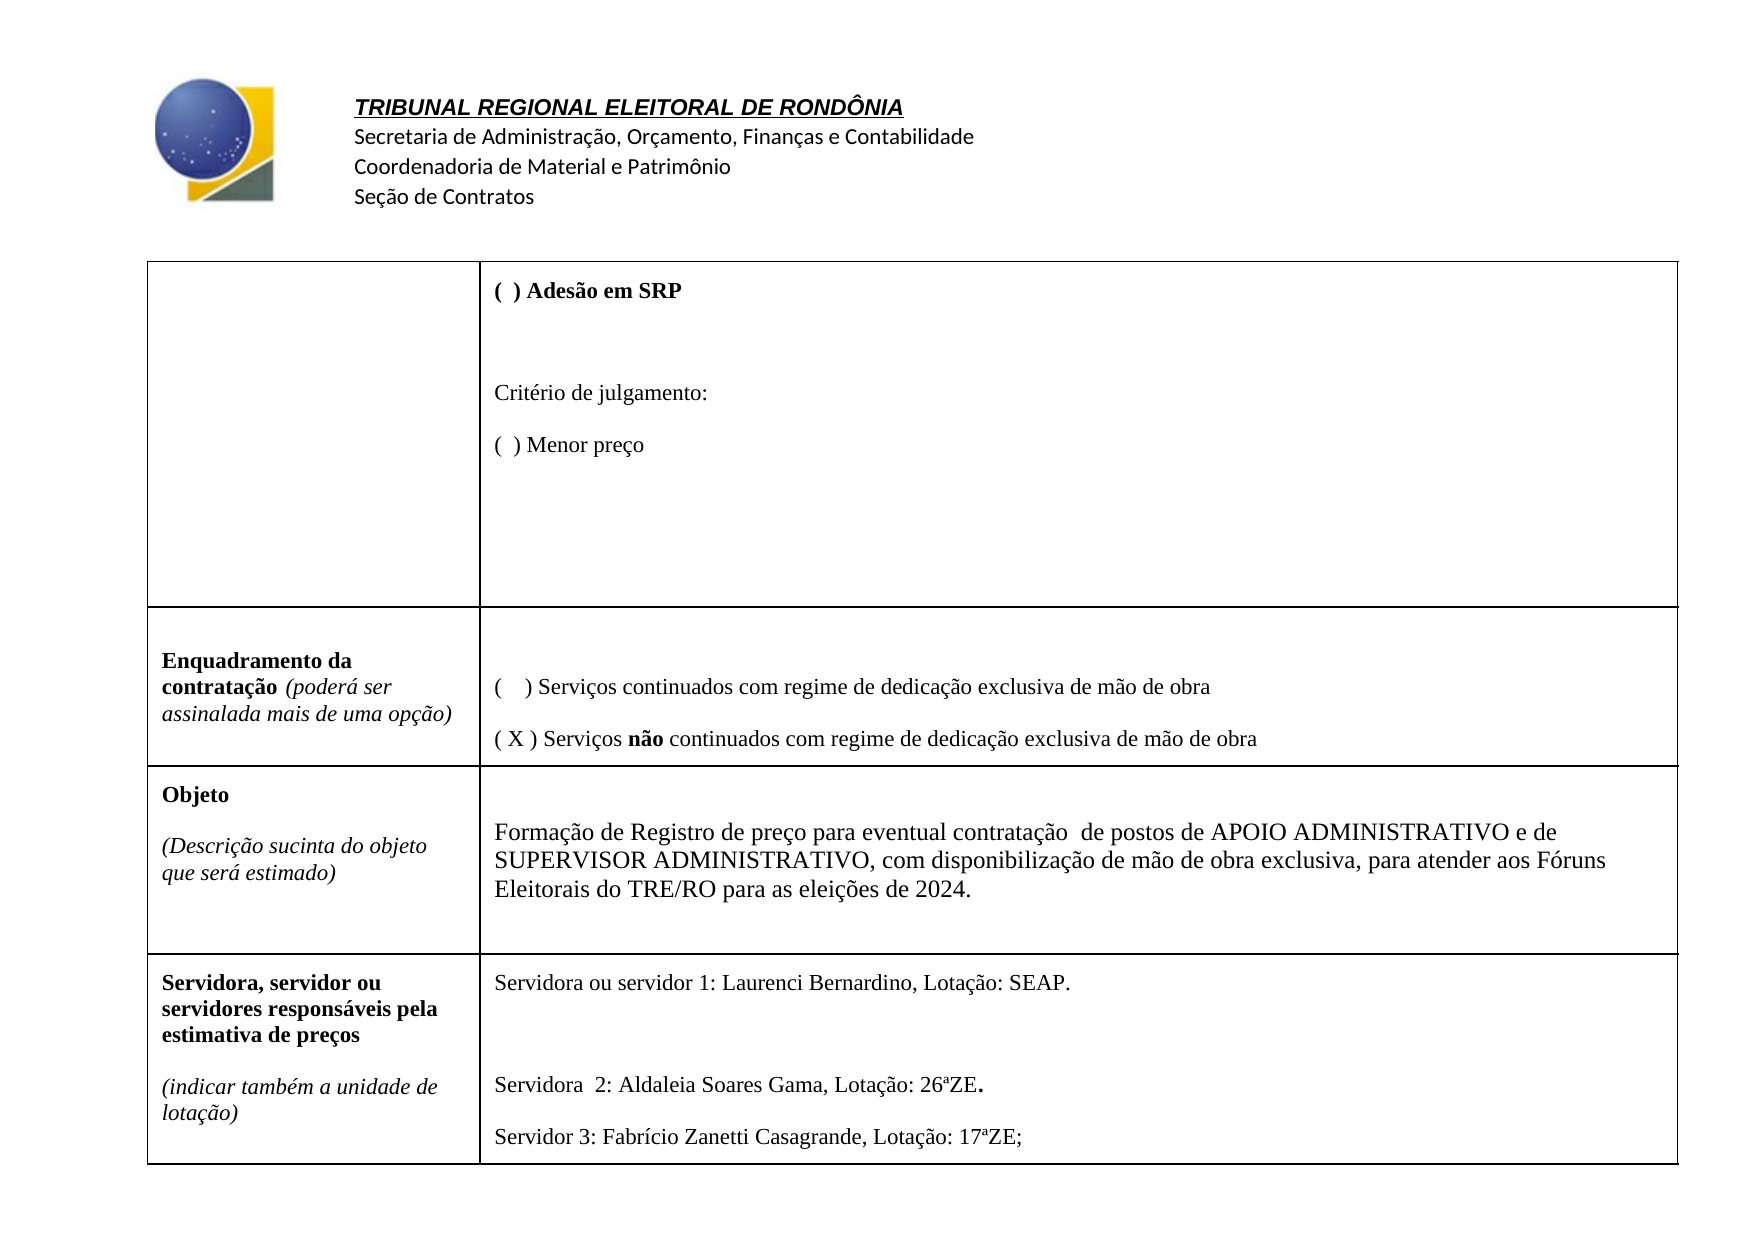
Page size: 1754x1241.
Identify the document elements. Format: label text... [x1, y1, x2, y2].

table_cell ( ) Serviços continuados com regime de dedicação exclusiva de mão de obra ( X ) Serviços não continuados com regime de dedicação exclusiva de mão de obra [481, 608, 1677, 765]
table_cell Enquadramento da contratação (poderá ser assinalada mais de uma opção) [148, 608, 479, 765]
table_cell Objeto (Descrição sucinta do objeto que será estimado) [148, 767, 479, 953]
table_cell ( ) Adesão em SRP Critério de julgamento: ( ) Menor preço [481, 262, 1677, 606]
table_cell [148, 262, 479, 606]
table_cell Formação de Registro de preço para eventual contratação de postos de APOIO ADMINISTRATIVO e de SUPERVISOR ADMINISTRATIVO, com disponibilização de mão de obra exclusiva, para atender aos Fóruns Eleitorais do TRE/RO para as eleições de 2024. [481, 767, 1677, 953]
table_cell Servidora, servidor ou servidores responsáveis pela estimativa de preços (indicar também a unidade de lotação) [148, 955, 479, 1163]
table_cell Servidora ou servidor 1: Laurenci Bernardino, Lotação: SEAP. Servidora 2: Aldaleia Soares Gama, Lotação: 26ªZE. Servidor 3: Fabrício Zanetti Casagrande, Lotação: 17ªZE; [481, 955, 1677, 1163]
